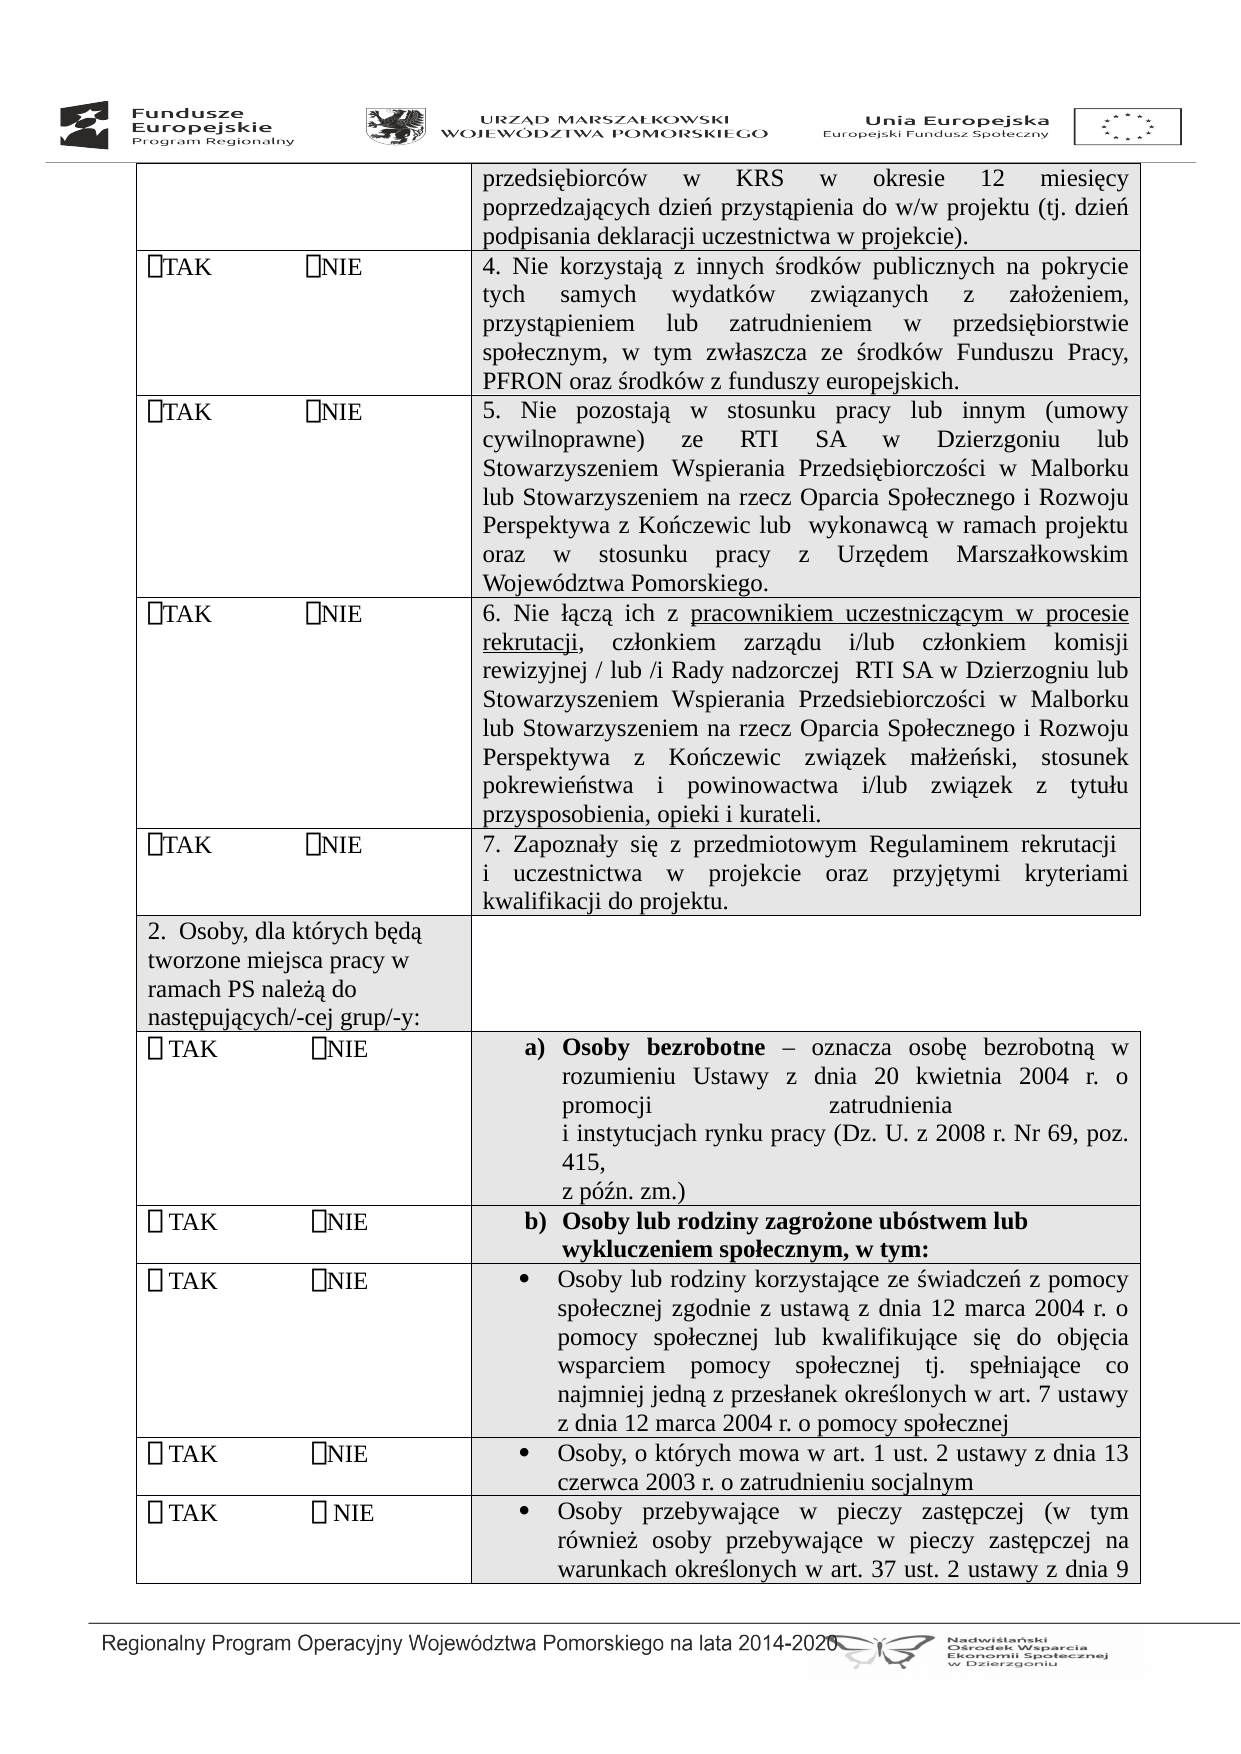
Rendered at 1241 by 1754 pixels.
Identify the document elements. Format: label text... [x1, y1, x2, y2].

table_cell ⎕TAK ⎕NIE [137, 396, 471, 597]
table_cell ⎕ TAK ⎕NIE [137, 1206, 471, 1263]
table_cell Osoby bezrobotne – oznacza osobę bezrobotną w rozumieniu Ustawy z dnia 20 kwietnia 2004 r. o promocji zatrudnienia i instytucjach rynku pracy (Dz. U. z 2008 r. Nr 69, poz. 415, z późn. zm.) [472, 1032, 1140, 1205]
table_cell 5. Nie pozostają w stosunku pracy lub innym (umowy cywilnoprawne) ze RTI SA w Dzierzgoniu lub Stowarzyszeniem Wspierania Przedsiębiorczości w Malborku lub Stowarzyszeniem na rzecz Oparcia Społecznego i Rozwoju Perspektywa z Kończewic lub wykonawcą w ramach projektu oraz w stosunku pracy z Urzędem Marszałkowskim Województwa Pomorskiego. [472, 396, 1140, 597]
table_cell ⎕ TAK ⎕NIE [137, 1032, 471, 1205]
table_cell Osoby przebywające w pieczy zastępczej (w tym również osoby przebywające w pieczy zastępczej na warunkach określonych w art. 37 ust. 2 ustawy z dnia 9 [472, 1496, 1140, 1583]
table_cell ⎕ TAK ⎕NIE [137, 1438, 471, 1495]
table_cell przedsiębiorców w KRS w okresie 12 miesięcy poprzedzających dzień przystąpienia do w/w projektu (tj. dzień podpisania deklaracji uczestnictwa w projekcie). [472, 164, 1140, 250]
table_cell ⎕ TAK ⎕ NIE [137, 1496, 471, 1583]
table_cell 2. Osoby, dla których będą tworzone miejsca pracy w ramach PS należą do następujących/-cej grup/-y: [137, 916, 471, 1031]
table_cell Osoby lub rodziny zagrożone ubóstwem lub wykluczeniem społecznym, w tym: [472, 1206, 1140, 1263]
table_cell ⎕TAK ⎕NIE [137, 598, 471, 828]
table_cell Osoby, o których mowa w art. 1 ust. 2 ustawy z dnia 13 czerwca 2003 r. o zatrudnieniu socjalnym [472, 1438, 1140, 1495]
table_cell ⎕TAK ⎕NIE [137, 829, 471, 915]
table_cell [137, 164, 471, 250]
table_cell ⎕TAK ⎕NIE [137, 251, 471, 394]
picture [45, 101, 1197, 163]
table_cell 4. Nie korzystają z innych środków publicznych na pokrycie tych samych wydatków związanych z założeniem, przystąpieniem lub zatrudnieniem w przedsiębiorstwie społecznym, w tym zwłaszcza ze środków Funduszu Pracy, PFRON oraz środków z funduszy europejskich. [472, 251, 1140, 394]
table_cell Osoby lub rodziny korzystające ze świadczeń z pomocy społecznej zgodnie z ustawą z dnia 12 marca 2004 r. o pomocy społecznej lub kwalifikujące się do objęcia wsparciem pomocy społecznej tj. spełniające co najmniej jedną z przesłanek określonych w art. 7 ustawy z dnia 12 marca 2004 r. o pomocy społecznej [472, 1264, 1140, 1437]
table_cell 6. Nie łączą ich z pracownikiem uczestniczącym w procesie rekrutacji, członkiem zarządu i/lub członkiem komisji rewizyjnej / lub /i Rady nadzorczej RTI SA w Dzierzogniu lub Stowarzyszeniem Wspierania Przedsiebiorczości w Malborku lub Stowarzyszeniem na rzecz Oparcia Społecznego i Rozwoju Perspektywa z Kończewic związek małżeński, stosunek pokrewieństwa i powinowactwa i/lub związek z tytułu przysposobienia, opieki i kurateli. [472, 598, 1140, 828]
picture [88, 1622, 1240, 1681]
table_cell ⎕ TAK ⎕NIE [137, 1264, 471, 1437]
table_cell 7. Zapoznały się z przedmiotowym Regulaminem rekrutacji i uczestnictwa w projekcie oraz przyjętymi kryteriami kwalifikacji do projektu. [472, 829, 1140, 915]
